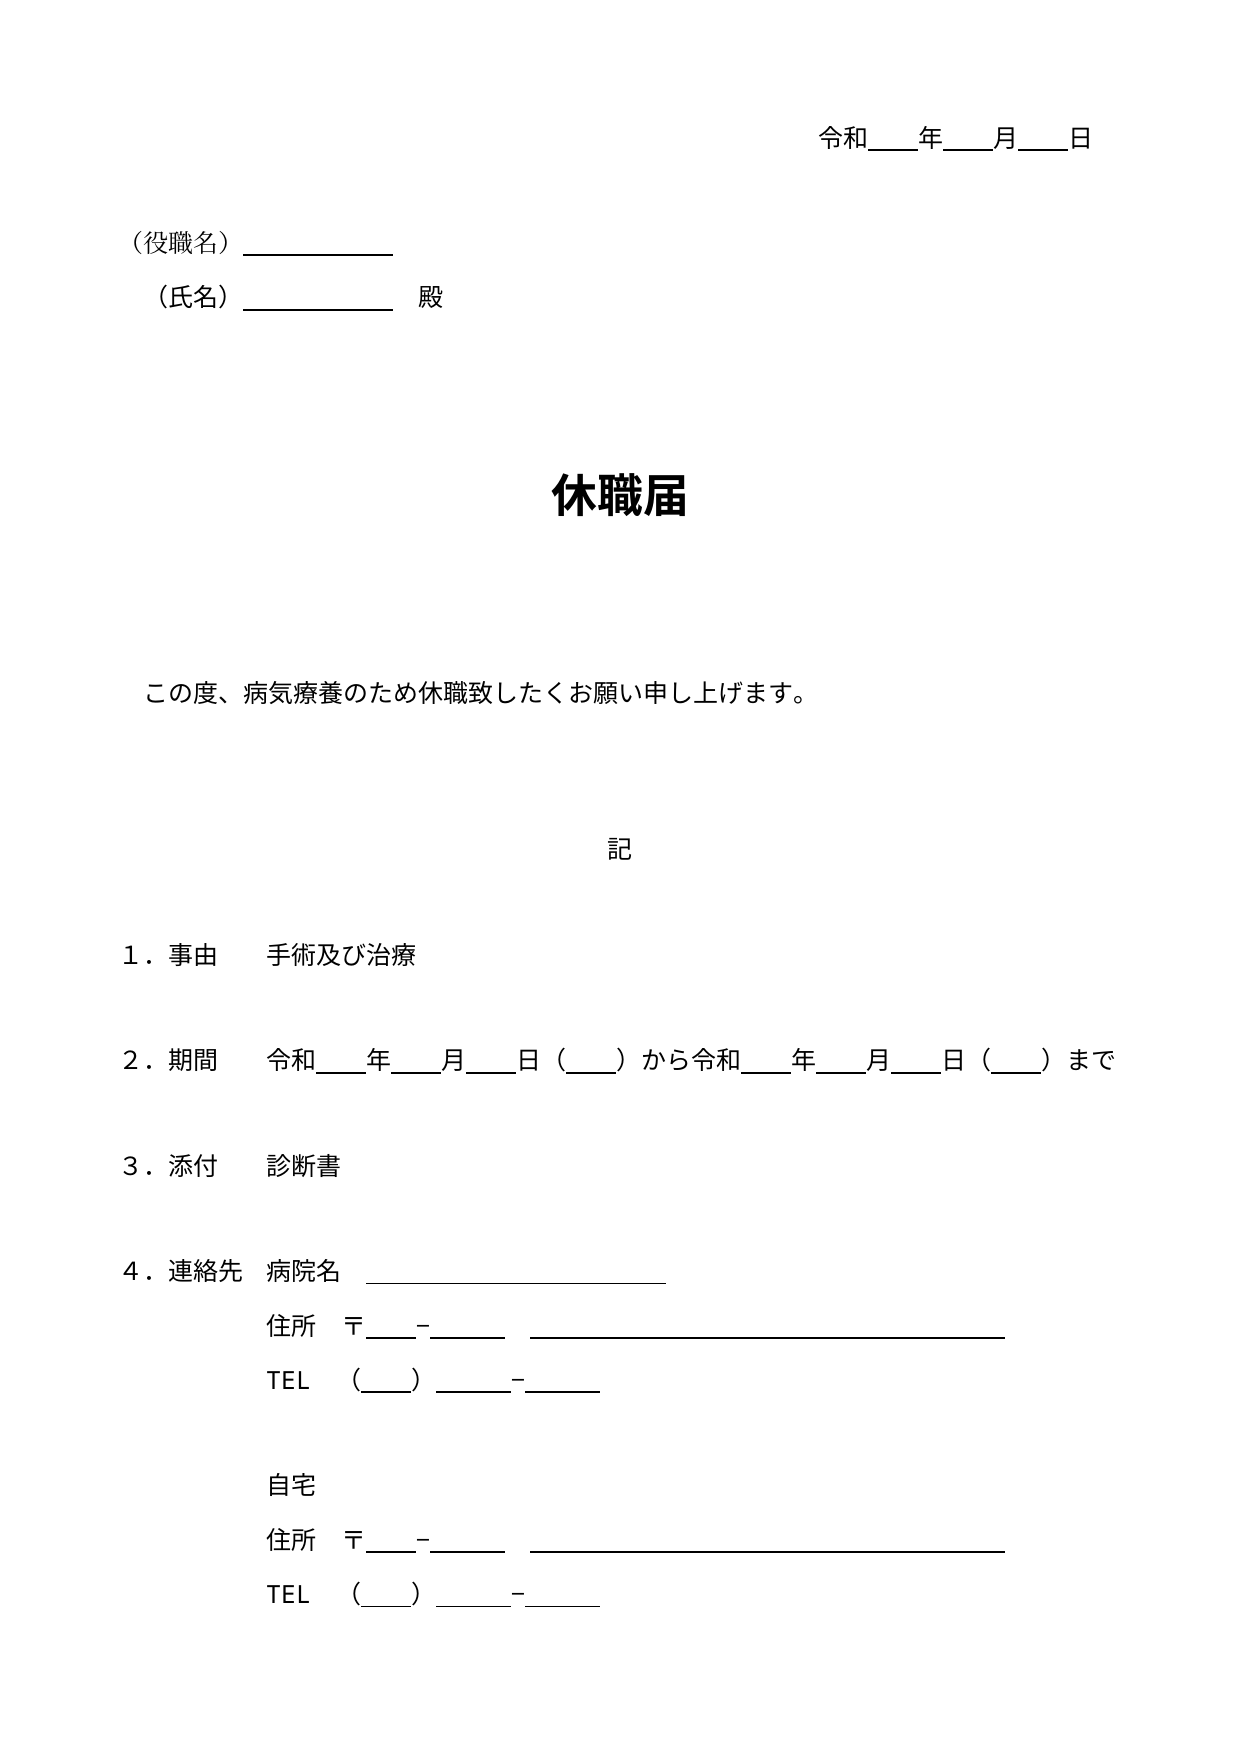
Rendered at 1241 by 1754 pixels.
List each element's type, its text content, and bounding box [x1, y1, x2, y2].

text ２．期間 令和 年 月 日（ ）から令和 年 月 日（ ）まで [118, 1041, 1122, 1077]
text （役職名） [118, 223, 1122, 260]
text 自宅 [118, 1466, 1122, 1502]
text TEL （ ） − [118, 1574, 1122, 1611]
text 記 [118, 830, 1122, 866]
text 住所 〒 − [118, 1520, 1122, 1556]
text （氏名） 殿 [118, 278, 1122, 314]
title 休職届 [118, 459, 1122, 526]
text この度、病気療養のため休職致したくお願い申し上げます。 [118, 673, 1122, 710]
text ４．連絡先 病院名 [118, 1252, 1122, 1288]
text 令和 年 月 日 [118, 118, 1122, 154]
text ３．添付 診断書 [118, 1146, 1122, 1182]
text １．事由 手術及び治療 [118, 935, 1122, 972]
text TEL （ ） − [118, 1360, 1122, 1397]
text 住所 〒 − [118, 1306, 1122, 1342]
